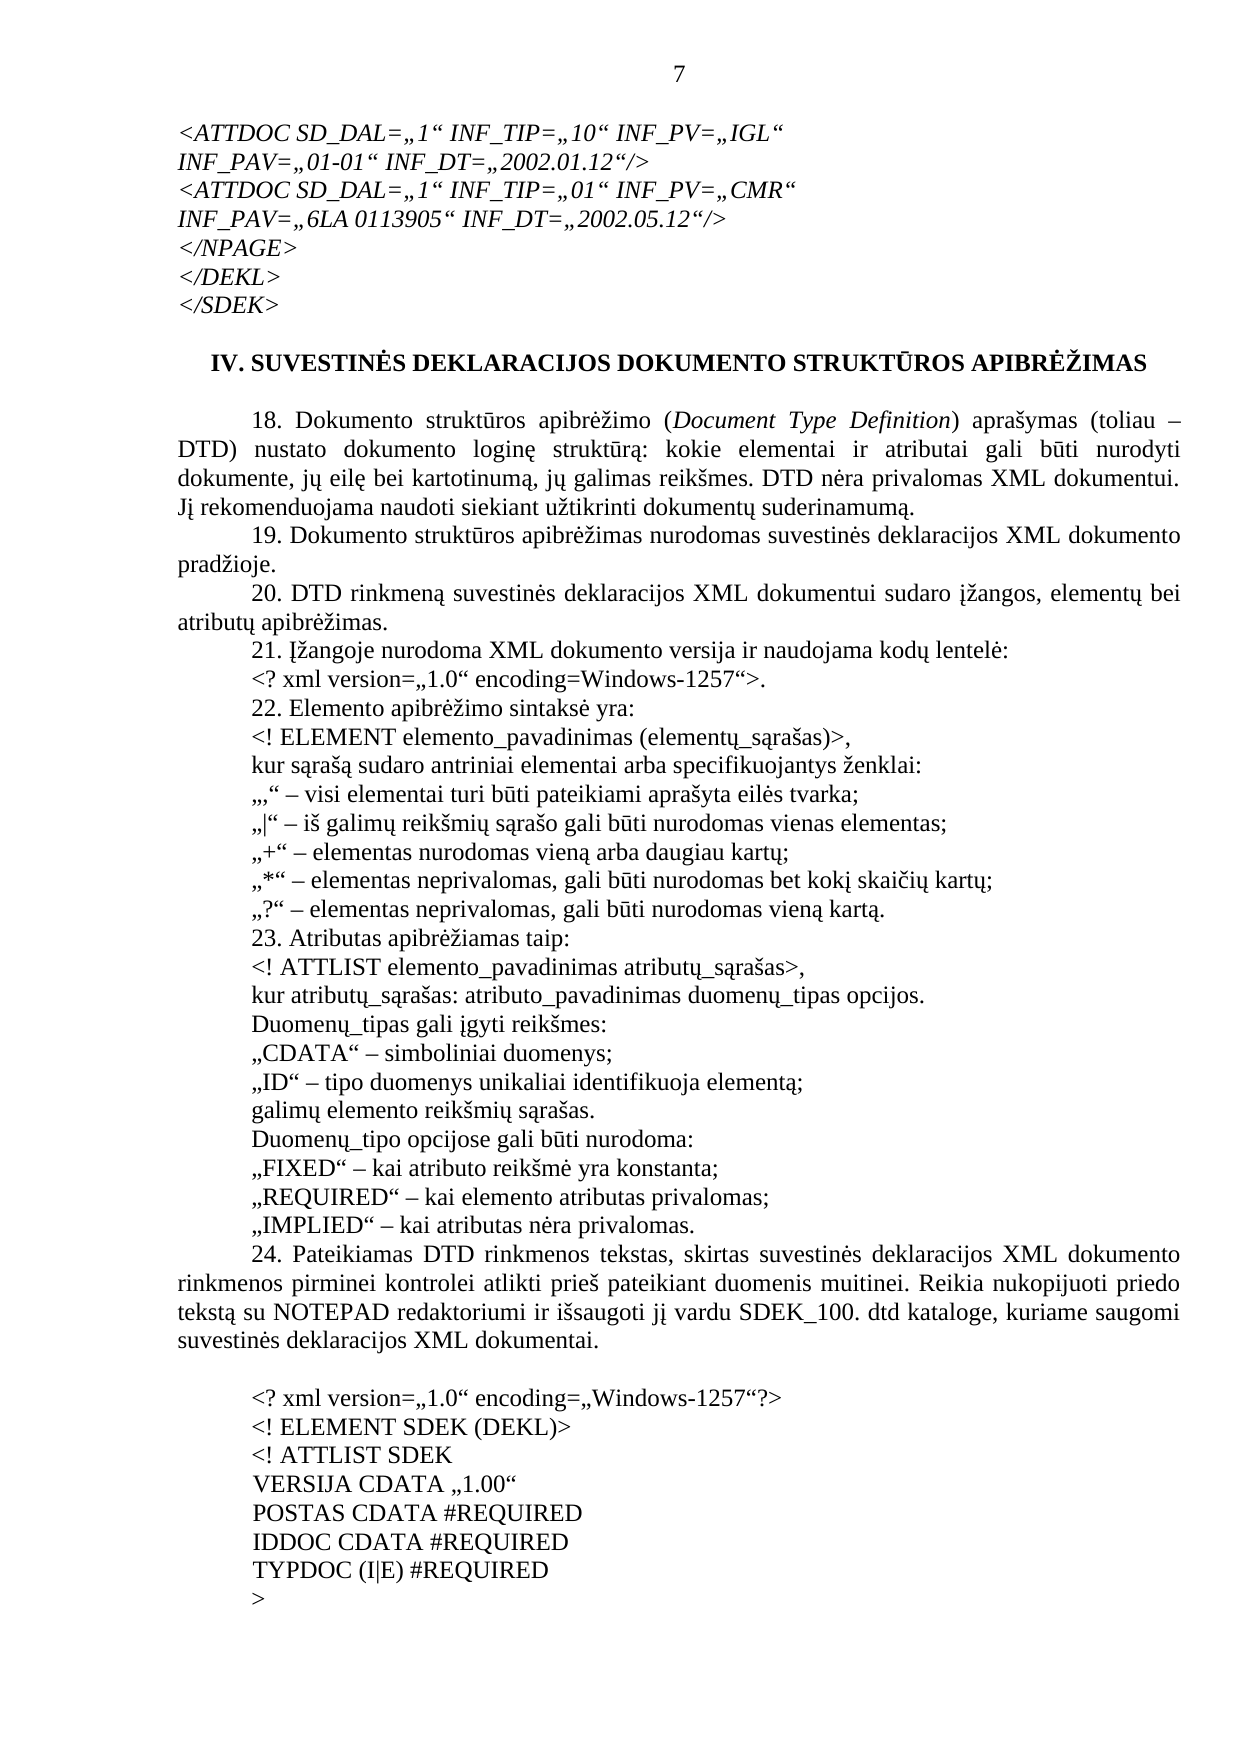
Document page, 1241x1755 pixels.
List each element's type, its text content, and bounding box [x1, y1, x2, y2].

text <! ELEMENT SDEK (DEKL)> [177, 1412, 1181, 1441]
text IDDOC CDATA #REQUIRED [177, 1527, 1181, 1556]
text <! ATTLIST SDEK [177, 1441, 1181, 1469]
text „IMPLIED“ – kai atributas nėra privalomas. [177, 1211, 1181, 1239]
text 18. Dokumento struktūros apibrėžimo (Document Type Definition) aprašymas (toliau – DTD) nustato dokumento loginę struktūrą: kokie elementai ir atributai gali būti nurodyti dokumente, jų eilę bei kartotinumą, jų galimas reikšmes. DTD nėra privalomas XML dokumentui. Jį rekomenduojama naudoti siekiant užtikrinti dokumentų suderinamumą. [177, 406, 1181, 521]
text <ATTDOC SD_DAL=„1“ INF_TIP=„10“ INF_PV=„IGL“ [177, 118, 1181, 147]
text VERSIJA CDATA „1.00“ [177, 1469, 1181, 1498]
text </DEKL> [177, 262, 1181, 291]
text IV. Suvestinės deklaracijos dokumento struktūros apibrėžimas [177, 348, 1181, 377]
text „+“ – elementas nurodomas vieną arba daugiau kartų; [177, 837, 1181, 866]
text „ID“ – tipo duomenys unikaliai identifikuoja elementą; [177, 1067, 1181, 1096]
text „|“ – iš galimų reikšmių sąrašo gali būti nurodomas vienas elementas; [177, 808, 1181, 837]
text <? xml version=„1.0“ encoding=„Windows-1257“?> [177, 1383, 1181, 1412]
text <! ATTLIST elemento_pavadinimas atributų_sąrašas>, [177, 952, 1181, 981]
text 22. Elemento apibrėžimo sintaksė yra: [177, 693, 1181, 722]
text POSTAS CDATA #REQUIRED [177, 1498, 1181, 1527]
text „FIXED“ – kai atributo reikšmė yra konstanta; [177, 1153, 1181, 1182]
text 19. Dokumento struktūros apibrėžimas nurodomas suvestinės deklaracijos XML dokumento pradžioje. [177, 521, 1181, 578]
text </NPAGE> [177, 233, 1181, 262]
text kur sąrašą sudaro antriniai elementai arba specifikuojantys ženklai: [177, 751, 1181, 779]
text „,“ – visi elementai turi būti pateikiami aprašyta eilės tvarka; [177, 779, 1181, 808]
text <? xml version=„1.0“ encoding=Windows-1257“>. [177, 664, 1181, 693]
text „CDATA“ – simboliniai duomenys; [177, 1038, 1181, 1067]
text 23. Atributas apibrėžiamas taip: [177, 923, 1181, 952]
text <! ELEMENT elemento_pavadinimas (elementų_sąrašas)>, [177, 722, 1181, 751]
text Duomenų_tipo opcijose gali būti nurodoma: [177, 1124, 1181, 1153]
text INF_PAV=„6LA 0113905“ INF_DT=„2002.05.12“/> [177, 204, 1181, 233]
text „?“ – elementas neprivalomas, gali būti nurodomas vieną kartą. [177, 894, 1181, 923]
text 21. Įžangoje nurodoma XML dokumento versija ir naudojama kodų lentelė: [177, 636, 1181, 664]
text > [177, 1584, 1181, 1613]
text 20. DTD rinkmeną suvestinės deklaracijos XML dokumentui sudaro įžangos, elementų bei atributų apibrėžimas. [177, 578, 1181, 636]
text <ATTDOC SD_DAL=„1“ INF_TIP=„01“ INF_PV=„CMR“ [177, 176, 1181, 204]
text TYPDOC (I|E) #REQUIRED [177, 1556, 1181, 1584]
text INF_PAV=„01-01“ INF_DT=„2002.01.12“/> [177, 147, 1181, 176]
text „REQUIRED“ – kai elemento atributas privalomas; [177, 1182, 1181, 1211]
text Duomenų_tipas gali įgyti reikšmes: [177, 1009, 1181, 1038]
text 24. Pateikiamas DTD rinkmenos tekstas, skirtas suvestinės deklaracijos XML dokumento rinkmenos pirminei kontrolei atlikti prieš pateikiant duomenis muitinei. Reikia nukopijuoti priedo tekstą su NOTEPAD redaktoriumi ir išsaugoti jį vardu SDEK_100. dtd kataloge, kuriame saugomi suvestinės deklaracijos XML dokumentai. [177, 1239, 1181, 1354]
text galimų elemento reikšmių sąrašas. [177, 1096, 1181, 1124]
text „*“ – elementas neprivalomas, gali būti nurodomas bet kokį skaičių kartų; [177, 866, 1181, 894]
text kur atributų_sąrašas: atributo_pavadinimas duomenų_tipas opcijos. [177, 981, 1181, 1009]
text </SDEK> [177, 291, 1181, 319]
